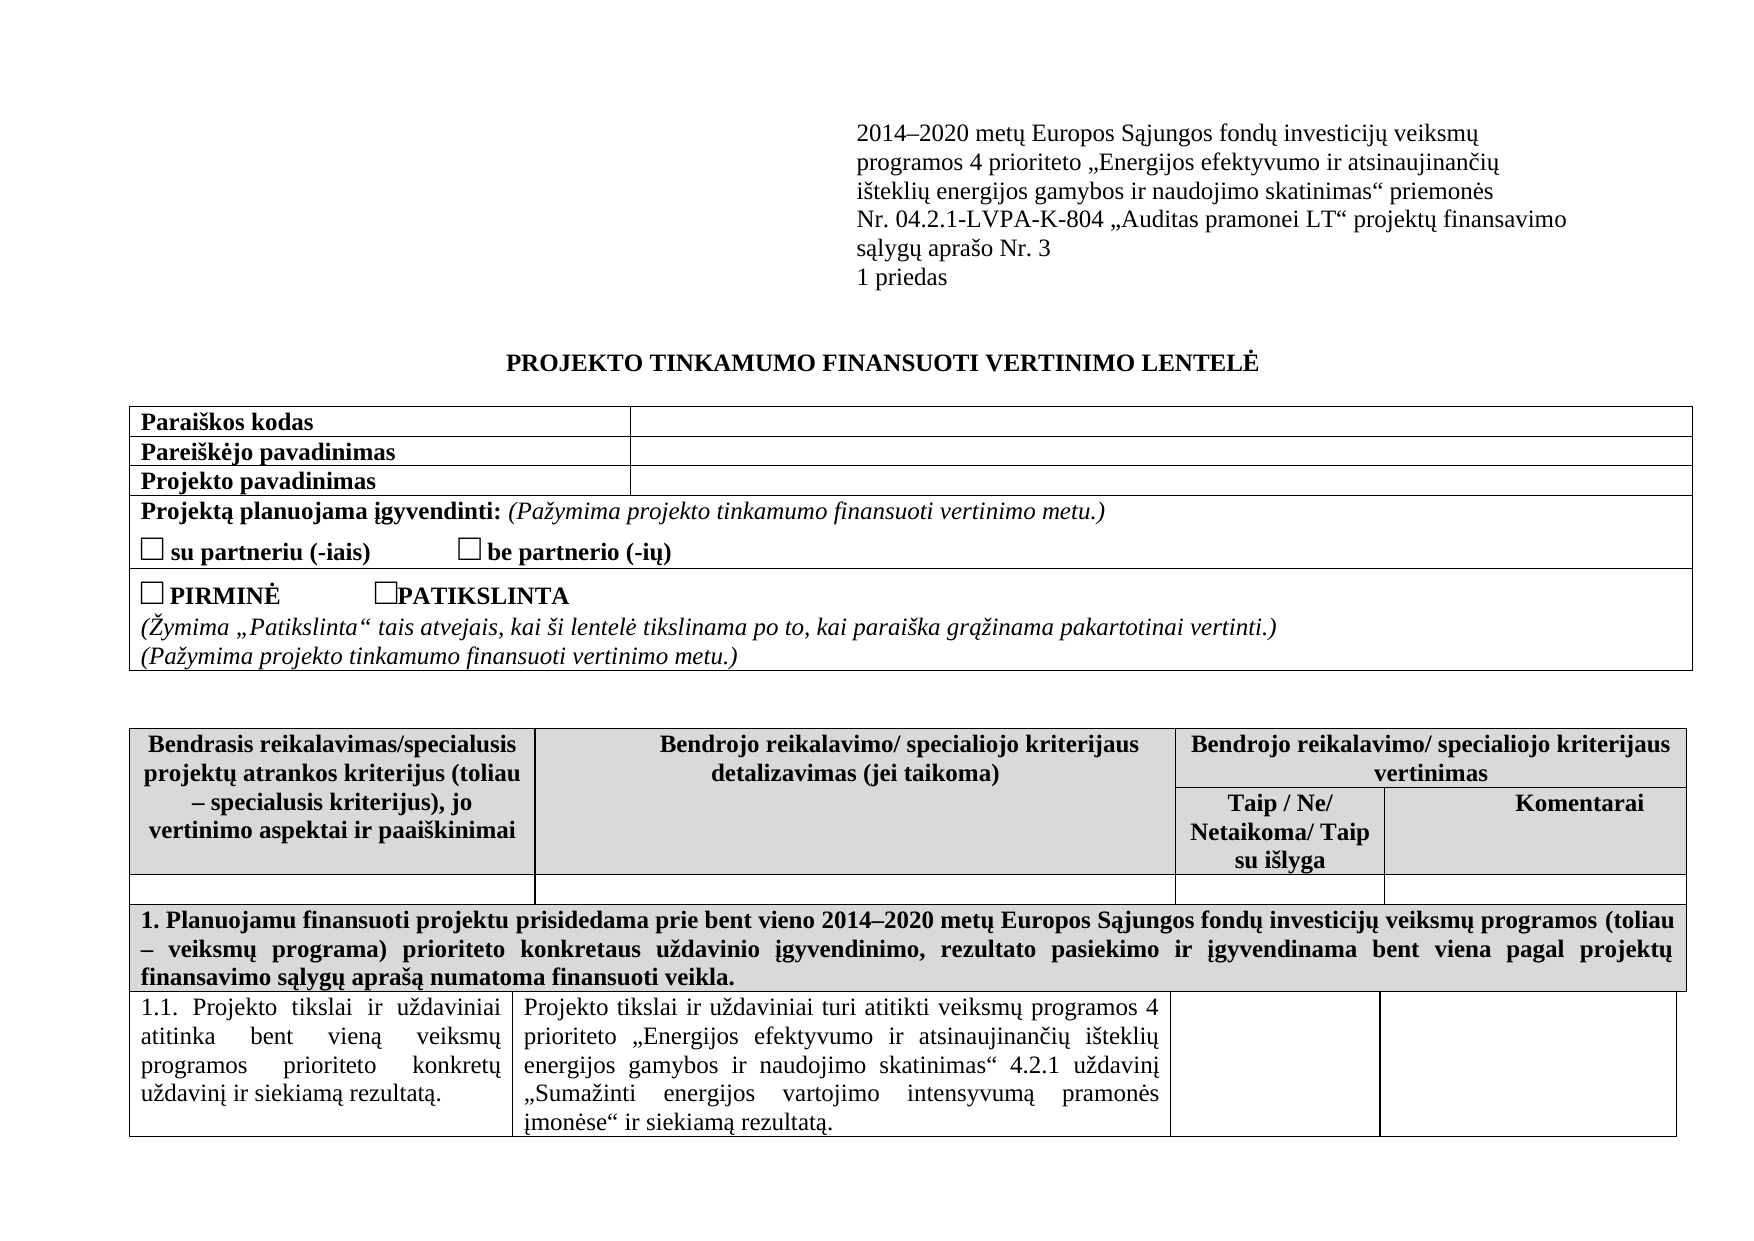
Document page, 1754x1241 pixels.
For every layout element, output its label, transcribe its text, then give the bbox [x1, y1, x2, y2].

table_header Bendrasis reikalavimas/specialusis projektų atrankos kriterijus (toliau – specialusis kriterijus), jo vertinimo aspektai ir paaiškinimai [130, 729, 534, 874]
table_header Bendrojo reikalavimo/ specialiojo kriterijaus vertinimas [1176, 729, 1686, 787]
table_header Paraiškos kodas [130, 407, 630, 436]
text Nr. 04.2.1-LVPA-K-804 „Auditas pramonei LT“ projektų finansavimo [856, 204, 1577, 233]
table_header [631, 407, 1692, 436]
text 2014–2020 metų Europos Sąjungos fondų investicijų veiksmų [856, 118, 1577, 147]
table_cell Komentarai [1385, 788, 1686, 874]
table_cell [1385, 875, 1686, 904]
table_cell Pareiškėjo pavadinimas [130, 437, 630, 465]
table_cell Projekto tikslai ir uždaviniai turi atitikti veiksmų programos 4 prioriteto „Energijos efektyvumo ir atsinaujinančių išteklių energijos gamybos ir naudojimo skatinimas“ 4.2.1 uždavinį „Sumažinti energijos vartojimo intensyvumą pramonės įmonėse“ ir siekiamą rezultatą. [513, 992, 1170, 1136]
table_cell [631, 466, 1692, 495]
table_cell Projekto pavadinimas [130, 466, 630, 495]
table_cell [1176, 875, 1384, 904]
text išteklių energijos gamybos ir naudojimo skatinimas“ priemonės [856, 176, 1577, 204]
table_cell [536, 875, 1175, 904]
table_cell □ PIRMINĖ □PATIKSLINTA (Žymima „Patikslinta“ tais atvejais, kai ši lentelė tikslinama po to, kai paraiška grąžinama pakartotinai vertinti.) (Pažymima projekto tinkamumo finansuoti vertinimo metu.) [130, 569, 1692, 670]
table_cell Projektą planuojama įgyvendinti: (Pažymima projekto tinkamumo finansuoti vertinimo metu.) □ su partneriu (-iais) □ be partnerio (-ių) [130, 496, 1692, 568]
text PROJEKTO TINKAMUMO FINANSUOTI VERTINIMO LENTELĖ [118, 348, 1577, 377]
table_cell [1381, 992, 1676, 1136]
table_cell [1681, 992, 1686, 1136]
table_cell Taip / Ne/ Netaikoma/ Taip su išlyga [1176, 788, 1384, 874]
text sąlygų aprašo Nr. 3 [856, 233, 1577, 262]
table_cell [1171, 992, 1379, 1136]
table_cell [631, 437, 1692, 465]
table_cell [1677, 992, 1681, 1136]
table_cell 1. Planuojamu finansuoti projektu prisidedama prie bent vieno 2014–2020 metų Europos Sąjungos fondų investicijų veiksmų programos (toliau – veiksmų programa) prioriteto konkretaus uždavinio įgyvendinimo, rezultato pasiekimo ir įgyvendinama bent viena pagal projektų finansavimo sąlygų aprašą numatoma finansuoti veikla. [130, 905, 1686, 991]
table_cell [130, 875, 534, 904]
table_cell 1.1. Projekto tikslai ir uždaviniai atitinka bent vieną veiksmų programos prioriteto konkretų uždavinį ir siekiamą rezultatą. [130, 992, 512, 1136]
text 1 priedas [118, 262, 1577, 291]
table_header Bendrojo reikalavimo/ specialiojo kriterijaus detalizavimas (jei taikoma) [536, 729, 1175, 874]
text programos 4 prioriteto „Energijos efektyvumo ir atsinaujinančių [856, 147, 1577, 176]
